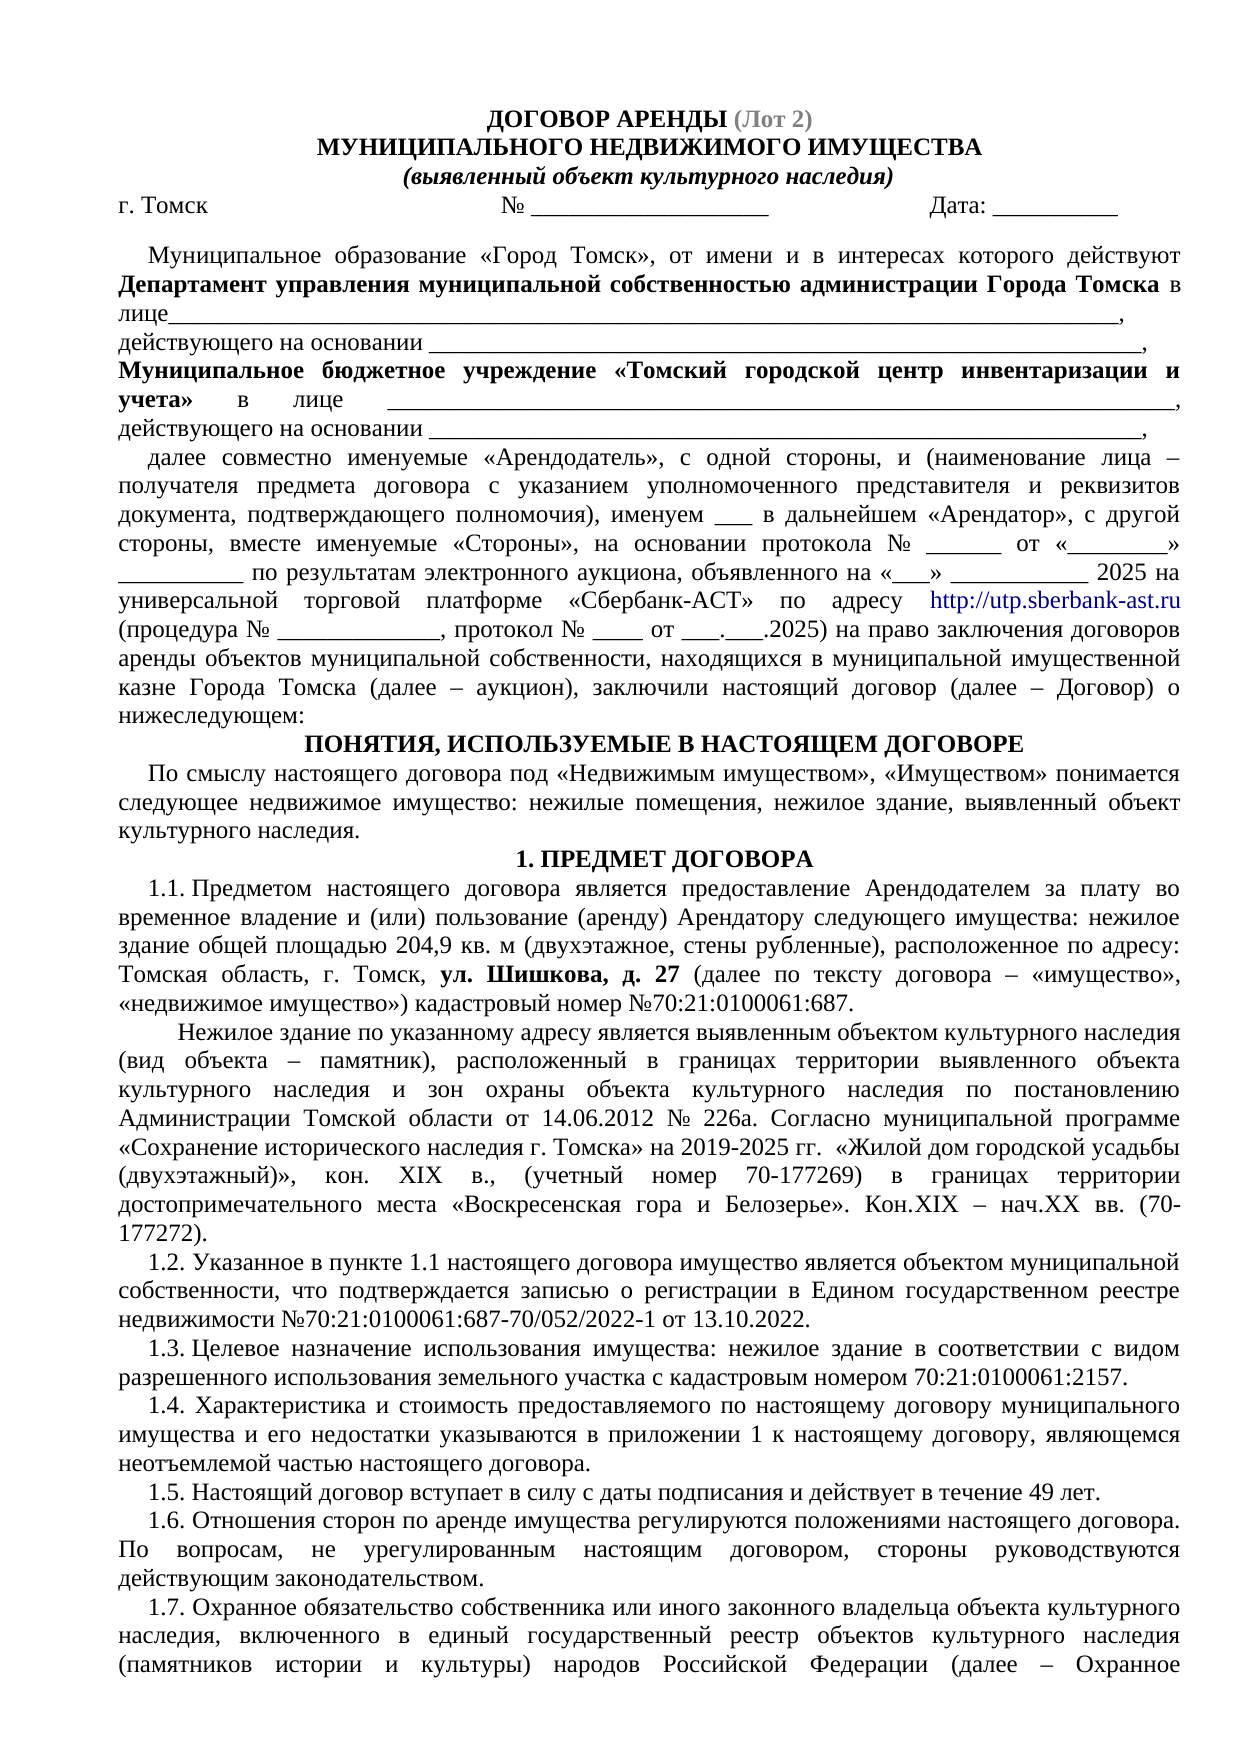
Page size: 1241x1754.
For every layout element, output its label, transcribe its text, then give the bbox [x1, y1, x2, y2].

text 1.7. Охранное обязательство собственника или иного законного владельца объекта культурного наследия, включенного в единый государственный реестр объектов культурного наследия (памятников истории и культуры) народов Российской Федерации (далее – Охранное [118, 1592, 1181, 1678]
text 1.3. Целевое назначение использования имущества: нежилое здание в соответствии с видом разрешенного использования земельного участка с кадастровым номером 70:21:0100061:2157. [118, 1333, 1181, 1390]
text Муниципальное бюджетное учреждение «Томский городской центр инвентаризации и учета» в лице _______________________________________________________________, действующего на основании _________________________________________________________, [118, 355, 1181, 442]
text г. Томск № ___________________ Дата: __________ [118, 190, 1181, 219]
text ПОНЯТИЯ, ИСПОЛЬЗУЕМЫЕ В НАСТОЯЩЕМ ДОГОВОРЕ [118, 729, 1181, 758]
text Муниципальное образование «Город Томск», от имени и в интересах которого действуют Департамент управления муниципальной собственностью администрации Города Томска в лице____________________________________________________________________________, действующего на основании _________________________________________________________, [118, 240, 1181, 355]
text 1.5. Настоящий договор вступает в силу с даты подписания и действует в течение 49 лет. [118, 1477, 1181, 1505]
text (выявленный объект культурного наследия) [118, 161, 1181, 190]
text 1.4. Характеристика и стоимость предоставляемого по настоящему договору муниципального имущества и его недостатки указываются в приложении 1 к настоящему договору, являющемся неотъемлемой частью настоящего договора. [118, 1390, 1181, 1477]
text далее совместно именуемые «Арендодатель», с одной стороны, и (наименование лица – получателя предмета договора с указанием уполномоченного представителя и реквизитов документа, подтверждающего полномочия), именуем ___ в дальнейшем «Арендатор», с другой стороны, вместе именуемые «Стороны», на основании протокола № ______ от «________» __________ по результатам электронного аукциона, объявленного на «___» ___________ 2025 на универсальной торговой платформе «Сбербанк-АСТ» по адресу http://utp.sberbank-ast.ru (процедура № _____________, протокол № ____ от ___.___.2025) на право заключения договоров аренды объектов муниципальной собственности, находящихся в муниципальной имущественной казне Города Томска (далее – аукцион), заключили настоящий договор (далее – Договор) о нижеследующем: [118, 442, 1181, 729]
text МУНИЦИПАЛЬНОГО НЕДВИЖИМОГО ИМУЩЕСТВА [118, 132, 1181, 161]
text 1.1. Предметом настоящего договора является предоставление Арендодателем за плату во временное владение и (или) пользование (аренду) Арендатору следующего имущества: нежилое здание общей площадью 204,9 кв. м (двухэтажное, стены рубленные), расположенное по адресу: Томская область, г. Томск, ул. Шишкова, д. 27 (далее по тексту договора – «имущество», «недвижимое имущество») кадастровый номер №70:21:0100061:687. [118, 873, 1181, 1017]
text Нежилое здание по указанному адресу является выявленным объектом культурного наследия (вид объекта – памятник), расположенный в границах территории выявленного объекта культурного наследия и зон охраны объекта культурного наследия по постановлению Администрации Томской области от 14.06.2012 № 226а. Согласно муниципальной программе «Сохранение исторического наследия г. Томска» на 2019-2025 гг. «Жилой дом городской усадьбы (двухэтажный)», кон. XIX в., (учетный номер 70-177269) в границах территории достопримечательного места «Воскресенская гора и Белозерье». Кон.XIX – нач.XX вв. (70-177272). [118, 1017, 1181, 1247]
subtitle ДОГОВОР АРЕНДЫ (Лот 2) [118, 104, 1181, 132]
text 1. ПРЕДМЕТ ДОГОВОРА [118, 844, 1181, 873]
text 1.6. Отношения сторон по аренде имущества регулируются положениями настоящего договора. По вопросам, не урегулированным настоящим договором, стороны руководствуются действующим законодательством. [118, 1505, 1181, 1592]
text 1.2. Указанное в пункте 1.1 настоящего договора имущество является объектом муниципальной собственности, что подтверждается записью о регистрации в Едином государственном реестре недвижимости №70:21:0100061:687-70/052/2022-1 от 13.10.2022. [118, 1247, 1181, 1333]
text По смыслу настоящего договора под «Недвижимым имуществом», «Имуществом» понимается следующее недвижимое имущество: нежилые помещения, нежилое здание, выявленный объект культурного наследия. [118, 758, 1181, 844]
